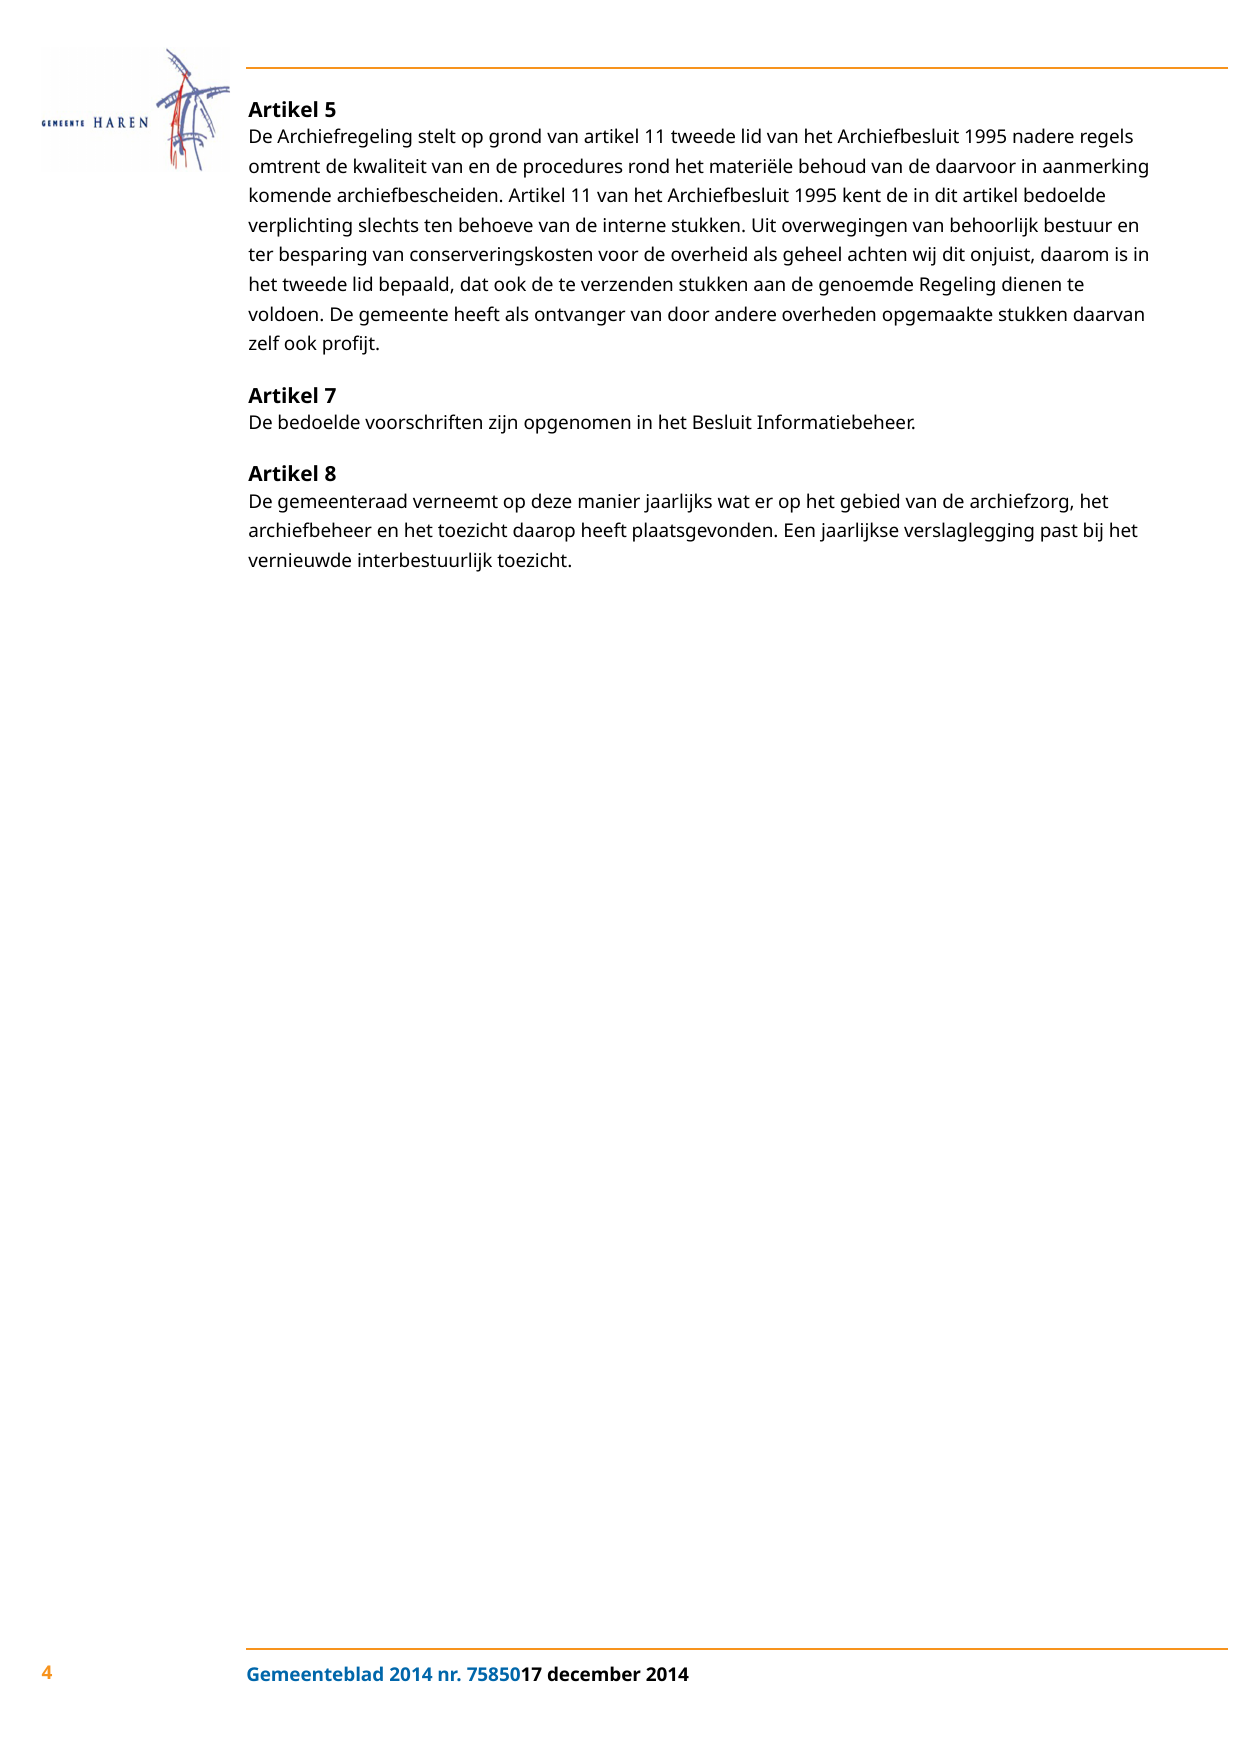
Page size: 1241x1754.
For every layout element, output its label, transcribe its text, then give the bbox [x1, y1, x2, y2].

text Artikel 8 [248, 459, 1152, 488]
text De Archiefregeling stelt op grond van artikel 11 tweede lid van het Archiefbesluit 1995 nadere regels omtrent de kwaliteit van en de procedures rond het materiële behoud van de daarvoor in aanmerking komende archiefbescheiden. Artikel 11 van het Archiefbesluit 1995 kent de in dit artikel bedoelde verplichting slechts ten behoeve van de interne stukken. Uit overwegingen van behoorlijk bestuur en ter besparing van conserveringskosten voor de overheid als geheel achten wij dit onjuist, daarom is in het tweede lid bepaald, dat ook de te verzenden stukken aan de genoemde Regeling dienen te voldoen. De gemeente heeft als ontvanger van door andere overheden opgemaakte stukken daarvan zelf ook profijt. [248, 123, 1152, 356]
text Artikel 5 [248, 95, 1152, 123]
text De gemeenteraad verneemt op deze manier jaarlijks wat er op het gebied van de archiefzorg, het archiefbeheer en het toezicht daarop heeft plaatsgevonden. Een jaarlijkse verslaglegging past bij het vernieuwde interbestuurlijk toezicht. [248, 488, 1152, 573]
picture [41, 47, 231, 172]
text Artikel 7 [248, 381, 1152, 409]
text De bedoelde voorschriften zijn opgenomen in het Besluit Informatiebeheer. [248, 409, 1152, 435]
